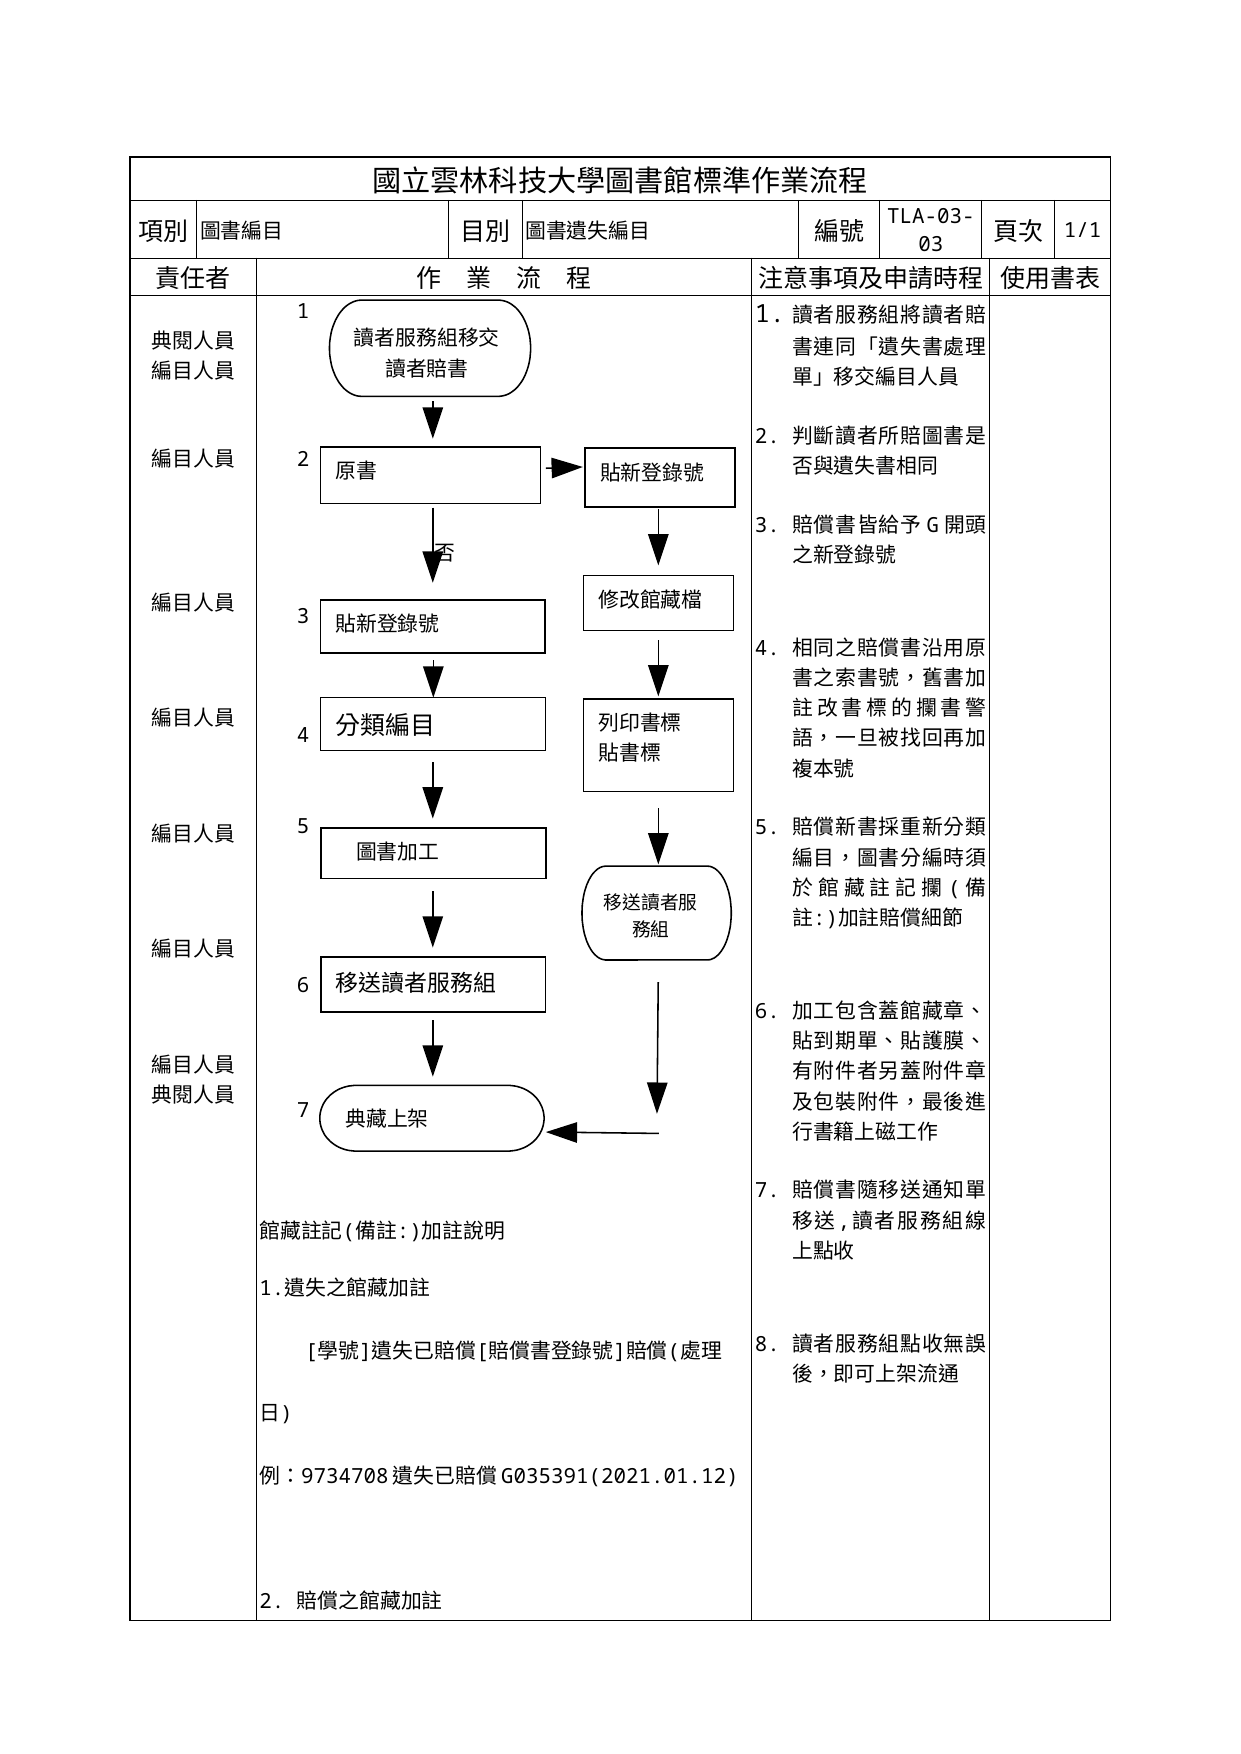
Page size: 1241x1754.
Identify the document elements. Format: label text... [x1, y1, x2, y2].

table_cell 頁次 [982, 201, 1054, 258]
table_cell 作 業 流 程 [257, 259, 751, 295]
table_cell 圖書編目 [197, 201, 448, 258]
table_header 國立雲林科技大學圖書館標準作業流程 [131, 158, 1110, 200]
table_cell 責任者 [131, 259, 256, 295]
table_cell 項別 [131, 201, 196, 258]
table_cell 目別 [449, 201, 522, 258]
table_cell 注意事項及申請時程 [752, 259, 989, 295]
table_cell [990, 296, 1110, 1620]
table_cell 編號 [799, 201, 879, 258]
table_cell 1/1 [1055, 201, 1110, 258]
table_cell 讀者服務組將讀者賠書連同「遺失書處理單」移交編目人員 判斷讀者所賠圖書是否與遺失書相同 賠償書皆給予G開頭之新登錄號 相同之賠償書沿用原書之索書號，舊書加註改書標的攔書警語，一旦被找回再加複本號 賠償新書採重新分類編目，圖書分編時須於館藏註記攔(備註:)加註賠償細節 加工包含蓋館藏章、貼到期單、貼護膜、有附件者另蓋附件章及包裝附件，最後進行書籍上磁工作 賠償書隨移送通知單移送,讀者服務組線上點收 讀者服務組點收無誤後，即可上架流通 [752, 296, 989, 1620]
table_cell 1 2 是 否 3 4 5 6 7 館藏註記(備註:)加註說明 1.遺失之館藏加註 [學號]遺失已賠償[賠償書登錄號]賠償(處理日) 例：9734708遺失已賠償G035391(2021.01.12) 2. 賠償之館藏加註 [學號]遺失[遺失書登錄號]賠償(處理日) 例：9734708遺失C231534賠償(2021.01.12) ※處理日以遺失書處理單上日期註記 [257, 296, 751, 1620]
table_cell TLA-03-03 [880, 201, 981, 258]
table_cell 使用書表 [990, 259, 1110, 295]
table_cell 典閱人員 編目人員 編目人員 編目人員 編目人員 編目人員 編目人員 編目人員 典閱人員 [131, 296, 256, 1620]
table_cell 圖書遺失編目 [523, 201, 798, 258]
